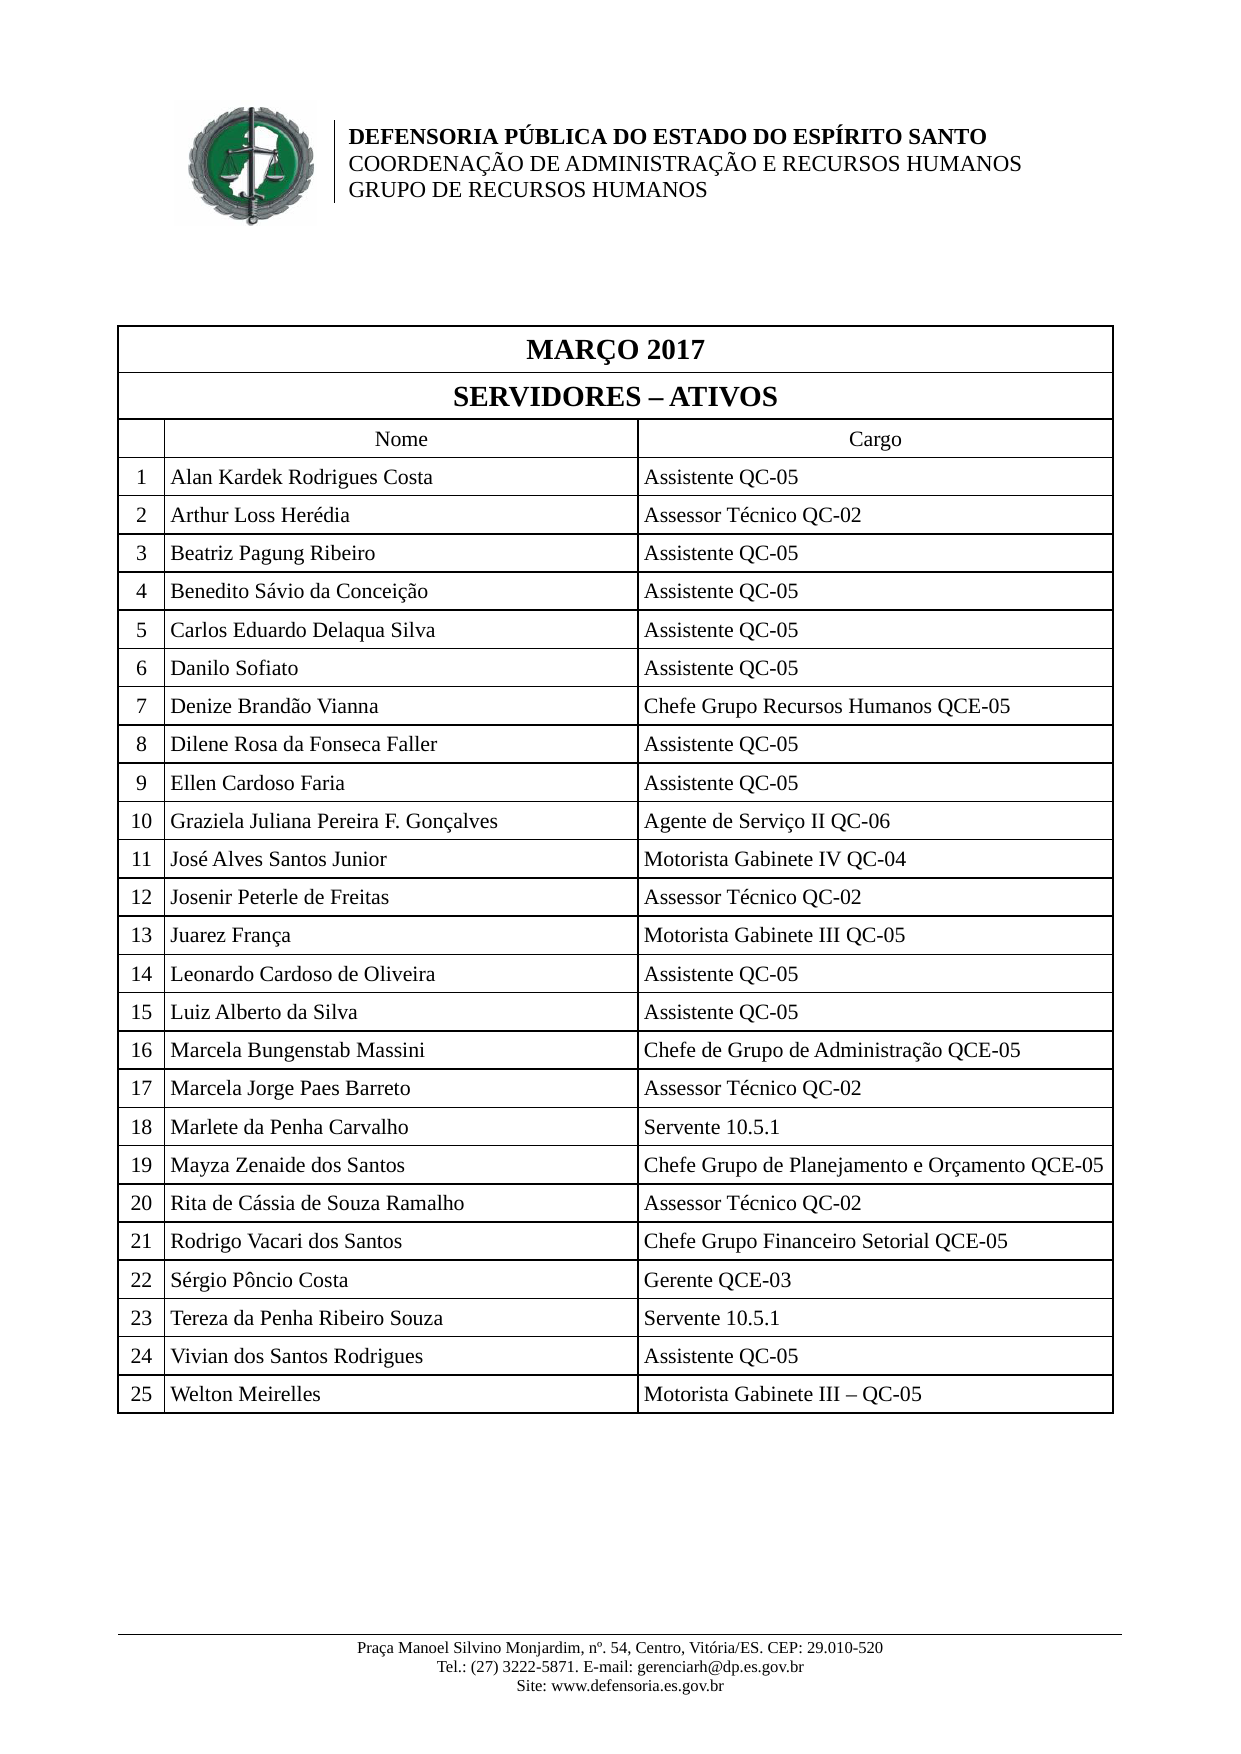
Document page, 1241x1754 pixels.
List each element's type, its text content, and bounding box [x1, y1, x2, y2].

table_cell Chefe Grupo Recursos Humanos QCE-05 [639, 687, 1112, 724]
table_cell 17 [119, 1070, 164, 1106]
table_cell 5 [119, 611, 164, 648]
table_cell 13 [119, 917, 164, 953]
table_cell 23 [119, 1299, 164, 1336]
table_cell Marcela Bungenstab Massini [165, 1032, 637, 1068]
table_cell 2 [119, 496, 164, 533]
table_cell 4 [119, 573, 164, 609]
table_cell Assistente QC-05 [639, 993, 1112, 1030]
table_cell Arthur Loss Herédia [165, 496, 637, 533]
table_cell Marlete da Penha Carvalho [165, 1108, 637, 1144]
table_cell Assessor Técnico QC-02 [639, 496, 1112, 533]
table_cell 18 [119, 1108, 164, 1144]
table_cell Beatriz Pagung Ribeiro [165, 535, 637, 571]
table_cell José Alves Santos Junior [165, 840, 637, 877]
table_cell 10 [119, 802, 164, 839]
table_cell Mayza Zenaide dos Santos [165, 1146, 637, 1183]
table_cell Luiz Alberto da Silva [165, 993, 637, 1030]
table_cell 6 [119, 649, 164, 686]
table_cell 22 [119, 1261, 164, 1297]
table_cell Assistente QC-05 [639, 764, 1112, 801]
table_cell Chefe Grupo Financeiro Setorial QCE-05 [639, 1223, 1112, 1259]
table_cell Motorista Gabinete III – QC-05 [639, 1376, 1112, 1412]
table_cell Sérgio Pôncio Costa [165, 1261, 637, 1297]
table_cell 16 [119, 1032, 164, 1068]
table_cell Rita de Cássia de Souza Ramalho [165, 1185, 637, 1221]
table_cell Alan Kardek Rodrigues Costa [165, 458, 637, 495]
table_cell Nome [165, 420, 637, 456]
table_cell Chefe Grupo de Planejamento e Orçamento QCE-05 [639, 1146, 1112, 1183]
table_cell Benedito Sávio da Conceição [165, 573, 637, 609]
table_cell 9 [119, 764, 164, 801]
table_cell SERVIDORES – ATIVOS [119, 373, 1112, 418]
table_cell Josenir Peterle de Freitas [165, 879, 637, 915]
table_cell Graziela Juliana Pereira F. Gonçalves [165, 802, 637, 839]
table_cell Assistente QC-05 [639, 611, 1112, 648]
table_cell 8 [119, 726, 164, 762]
table_cell Chefe de Grupo de Administração QCE-05 [639, 1032, 1112, 1068]
table_cell Assistente QC-05 [639, 955, 1112, 992]
table_cell Assistente QC-05 [639, 1337, 1112, 1374]
table_cell 7 [119, 687, 164, 724]
table_cell Motorista Gabinete III QC-05 [639, 917, 1112, 953]
table_header MARÇO 2017 [119, 327, 1112, 372]
table_cell Vivian dos Santos Rodrigues [165, 1337, 637, 1374]
table_cell Assistente QC-05 [639, 573, 1112, 609]
table_cell Carlos Eduardo Delaqua Silva [165, 611, 637, 648]
table_cell 19 [119, 1146, 164, 1183]
table_cell Assistente QC-05 [639, 535, 1112, 571]
table_cell Servente 10.5.1 [639, 1108, 1112, 1144]
table_cell Welton Meirelles [165, 1376, 637, 1412]
table_cell 14 [119, 955, 164, 992]
table_cell Tereza da Penha Ribeiro Souza [165, 1299, 637, 1336]
table_cell Assessor Técnico QC-02 [639, 879, 1112, 915]
table_cell Leonardo Cardoso de Oliveira [165, 955, 637, 992]
table_cell Assistente QC-05 [639, 458, 1112, 495]
table_cell [119, 420, 164, 456]
table_cell 11 [119, 840, 164, 877]
table_cell 1 [119, 458, 164, 495]
table_cell 21 [119, 1223, 164, 1259]
table_cell 15 [119, 993, 164, 1030]
table_cell 12 [119, 879, 164, 915]
table_cell Servente 10.5.1 [639, 1299, 1112, 1336]
table_cell 20 [119, 1185, 164, 1221]
table_cell 25 [119, 1376, 164, 1412]
table_cell Rodrigo Vacari dos Santos [165, 1223, 637, 1259]
table_cell Danilo Sofiato [165, 649, 637, 686]
table_cell Assessor Técnico QC-02 [639, 1070, 1112, 1106]
table_cell Ellen Cardoso Faria [165, 764, 637, 801]
table_cell 3 [119, 535, 164, 571]
table_cell Cargo [639, 420, 1112, 456]
table_cell Motorista Gabinete IV QC-04 [639, 840, 1112, 877]
table_cell 24 [119, 1337, 164, 1374]
table_cell Assessor Técnico QC-02 [639, 1185, 1112, 1221]
table_cell Assistente QC-05 [639, 726, 1112, 762]
table_cell Assistente QC-05 [639, 649, 1112, 686]
table_cell Marcela Jorge Paes Barreto [165, 1070, 637, 1106]
table_cell Gerente QCE-03 [639, 1261, 1112, 1297]
table_cell Denize Brandão Vianna [165, 687, 637, 724]
table_cell Dilene Rosa da Fonseca Faller [165, 726, 637, 762]
table_cell Juarez França [165, 917, 637, 953]
table_cell Agente de Serviço II QC-06 [639, 802, 1112, 839]
